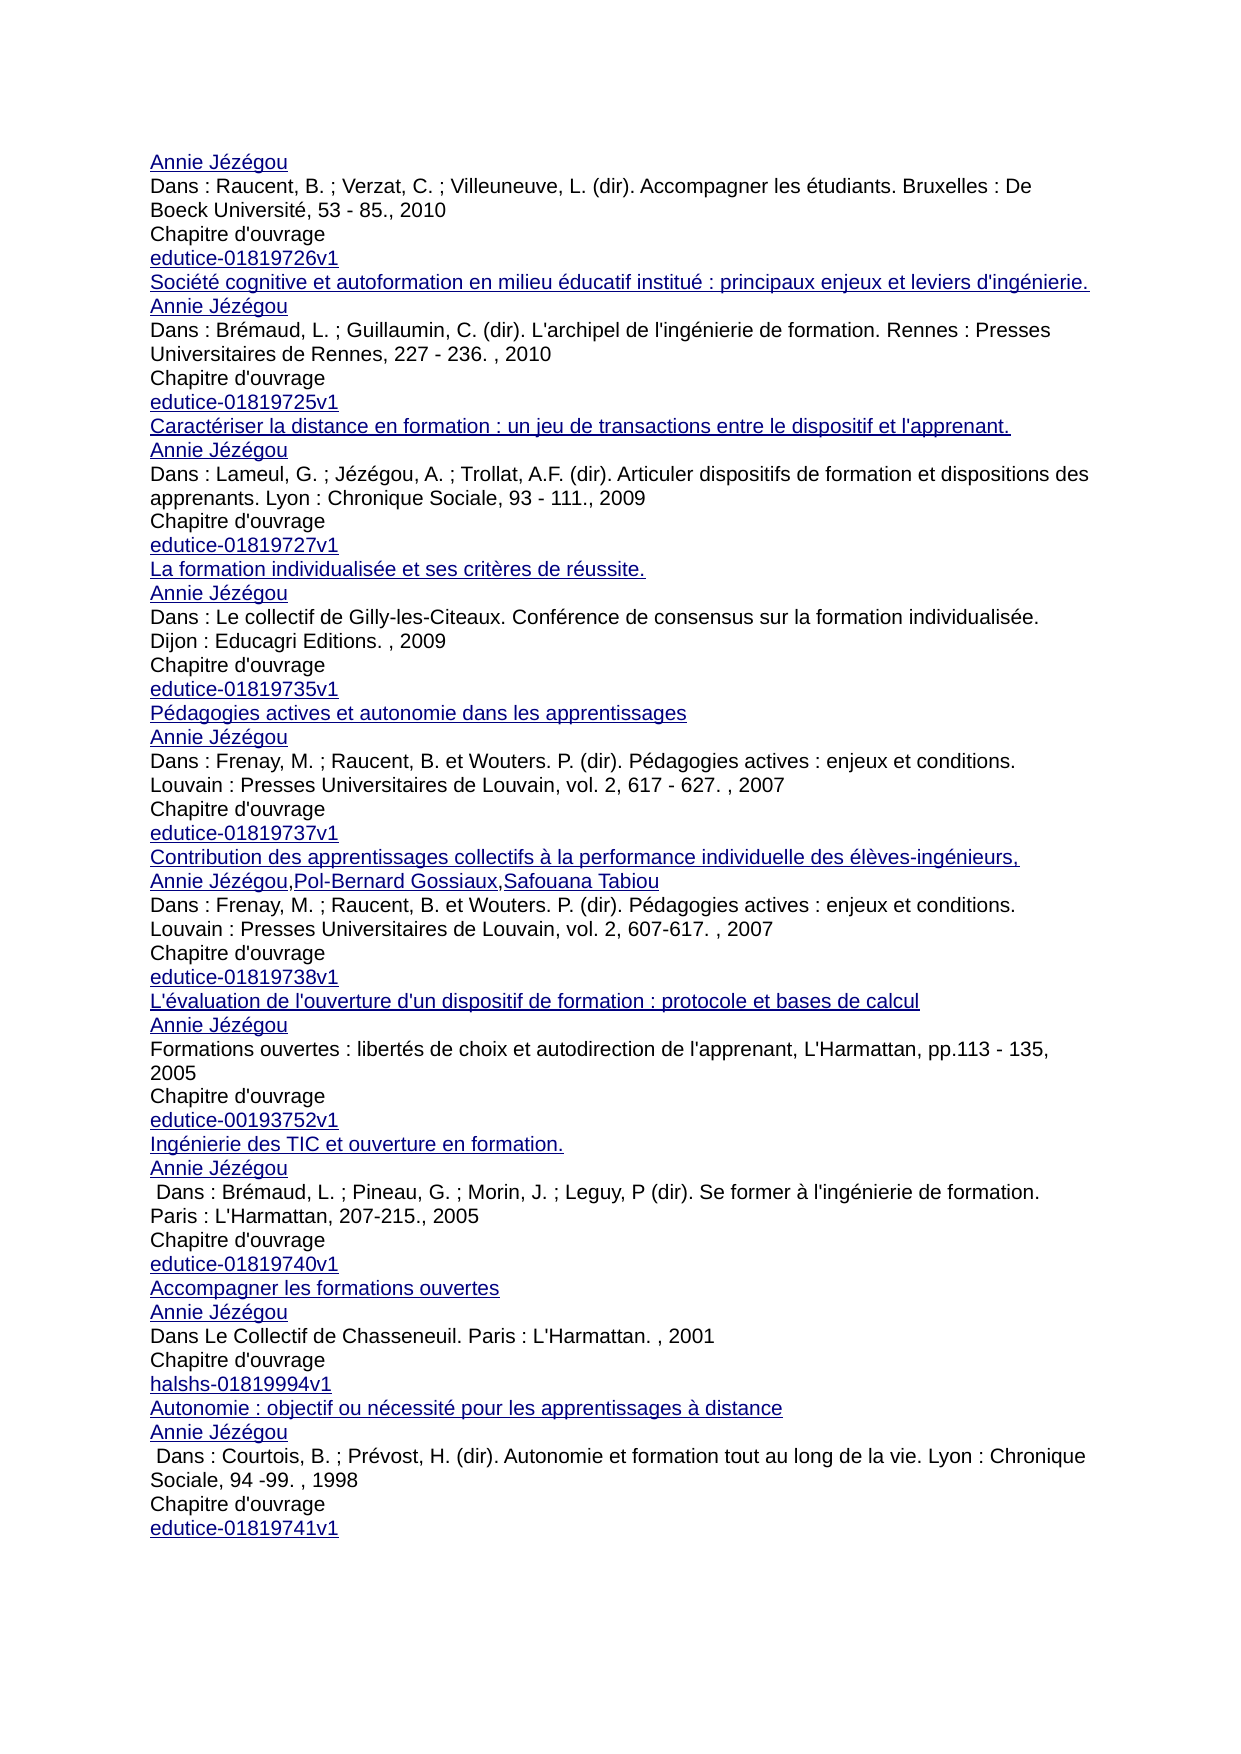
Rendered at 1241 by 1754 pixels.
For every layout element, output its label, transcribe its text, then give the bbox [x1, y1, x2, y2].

table_cell Ingénierie des TIC et ouverture en formation. Annie Jézégou Dans : Brémaud, L. ; Pineau, G. ; Morin, J. ; Leguy, P (dir). Se former à l'ingénierie de formation. Paris : L'Harmattan, 207-215., 2005 Chapitre d'ouvrage edutice-01819740v1 [150, 1132, 1090, 1276]
table_cell Pédagogies actives et autonomie dans les apprentissages Annie Jézégou Dans : Frenay, M. ; Raucent, B. et Wouters. P. (dir). Pédagogies actives : enjeux et conditions. Louvain : Presses Universitaires de Louvain, vol. 2, 617 - 627. , 2007 Chapitre d'ouvrage edutice-01819737v1 [150, 701, 1090, 845]
table_cell Société cognitive et autoformation en milieu éducatif institué : principaux enjeux et leviers d'ingénierie. [150, 270, 1090, 291]
table_cell Caractériser la distance en formation : un jeu de transactions entre le dispositif et l'apprenant. Annie Jézégou Dans : Lameul, G. ; Jézégou, A. ; Trollat, A.F. (dir). Articuler dispositifs de formation et dispositions des apprenants. Lyon : Chronique Sociale, 93 - 111., 2009 Chapitre d'ouvrage edutice-01819727v1 [150, 414, 1090, 557]
table_cell Accompagner les formations ouvertes Annie Jézégou Dans Le Collectif de Chasseneuil. Paris : L'Harmattan. , 2001 Chapitre d'ouvrage halshs-01819994v1 [150, 1276, 1090, 1396]
table_cell La formation individualisée et ses critères de réussite. Annie Jézégou Dans : Le collectif de Gilly-les-Citeaux. Conférence de consensus sur la formation individualisée. Dijon : Educagri Editions. , 2009 Chapitre d'ouvrage edutice-01819735v1 [150, 557, 1090, 701]
table_cell Annie Jézégou Dans : Raucent, B. ; Verzat, C. ; Villeuneuve, L. (dir). Accompagner les étudiants. Bruxelles : De Boeck Université, 53 - 85., 2010 Chapitre d'ouvrage edutice-01819726v1 [150, 150, 1090, 270]
table_cell Autonomie : objectif ou nécessité pour les apprentissages à distance Annie Jézégou Dans : Courtois, B. ; Prévost, H. (dir). Autonomie et formation tout au long de la vie. Lyon : Chronique Sociale, 94 -99. , 1998 Chapitre d'ouvrage edutice-01819741v1 [150, 1396, 1090, 1539]
table_cell Annie Jézégou Dans : Brémaud, L. ; Guillaumin, C. (dir). L'archipel de l'ingénierie de formation. Rennes : Presses Universitaires de Rennes, 227 - 236. , 2010 Chapitre d'ouvrage edutice-01819725v1 [150, 292, 1090, 413]
table_cell Contribution des apprentissages collectifs à la performance individuelle des élèves-ingénieurs, Annie Jézégou,Pol-Bernard Gossiaux,Safouana Tabiou Dans : Frenay, M. ; Raucent, B. et Wouters. P. (dir). Pédagogies actives : enjeux et conditions. Louvain : Presses Universitaires de Louvain, vol. 2, 607-617. , 2007 Chapitre d'ouvrage edutice-01819738v1 [150, 845, 1090, 988]
table_cell L'évaluation de l'ouverture d'un dispositif de formation : protocole et bases de calcul Annie Jézégou Formations ouvertes : libertés de choix et autodirection de l'apprenant, L'Harmattan, pp.113 - 135, 2005 Chapitre d'ouvrage edutice-00193752v1 [150, 989, 1090, 1132]
